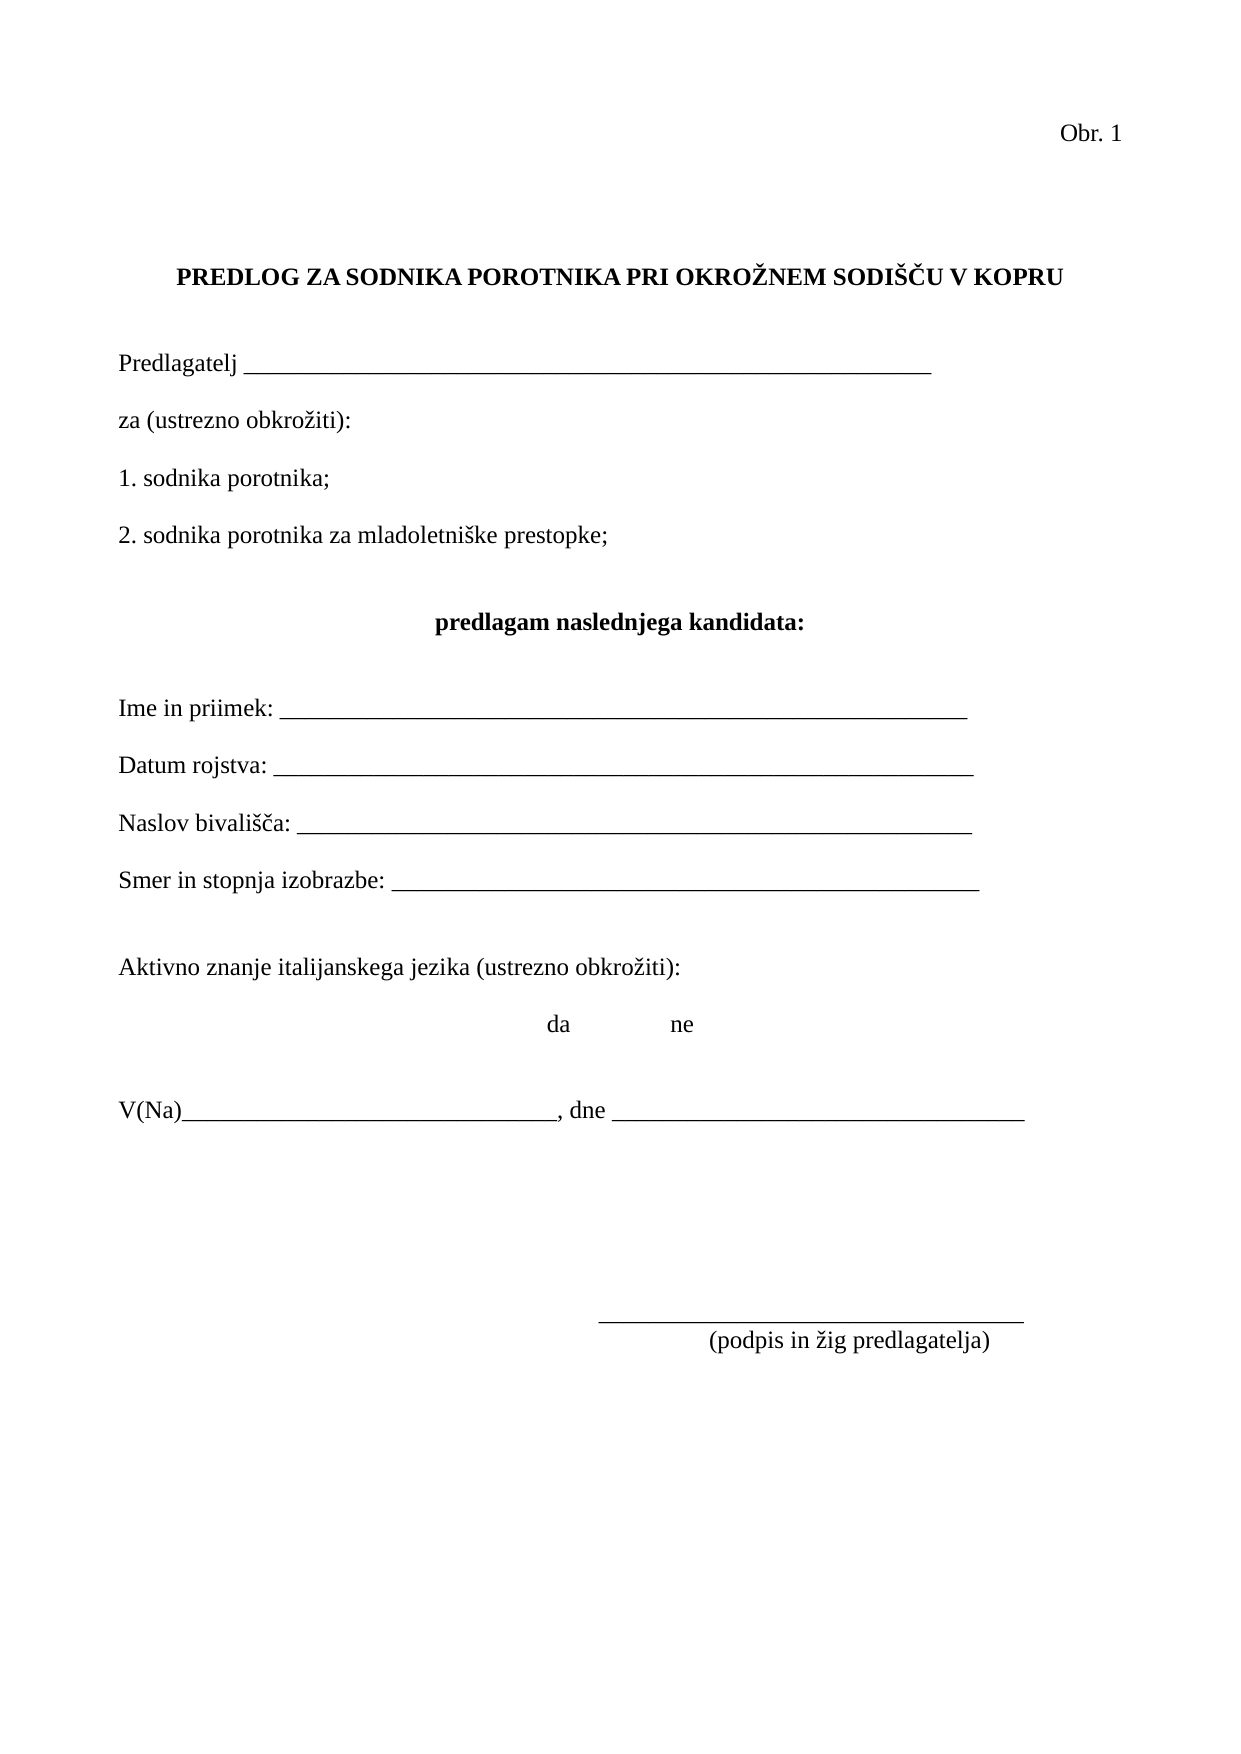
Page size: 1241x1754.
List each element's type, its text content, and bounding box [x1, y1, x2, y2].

text Datum rojstva: ________________________________________________________ [118, 751, 1122, 779]
text Aktivno znanje italijanskega jezika (ustrezno obkrožiti): [118, 952, 1122, 981]
text Obr. 1 [118, 118, 1122, 147]
text Naslov bivališča: ______________________________________________________ [118, 808, 1122, 837]
text Smer in stopnja izobrazbe: _______________________________________________ [118, 866, 1122, 894]
text Ime in priimek: _______________________________________________________ [118, 693, 1122, 722]
text 2. sodnika porotnika za mladoletniške prestopke; [118, 521, 1122, 549]
text 1. sodnika porotnika; [118, 463, 1122, 492]
text (podpis in žig predlagatelja) [118, 1326, 1122, 1354]
text za (ustrezno obkrožiti): [118, 406, 1122, 434]
text da ne [118, 1009, 1122, 1038]
text predlagam naslednjega kandidata: [118, 607, 1122, 636]
text PREDLOG ZA SODNIKA POROTNIKA PRI OKROŽNEM SODIŠČU V KOPRU [118, 262, 1122, 291]
text __________________________________ [118, 1297, 1122, 1326]
text Predlagatelj _______________________________________________________ [118, 348, 1122, 377]
text V(Na)______________________________, dne _________________________________ [118, 1096, 1122, 1124]
